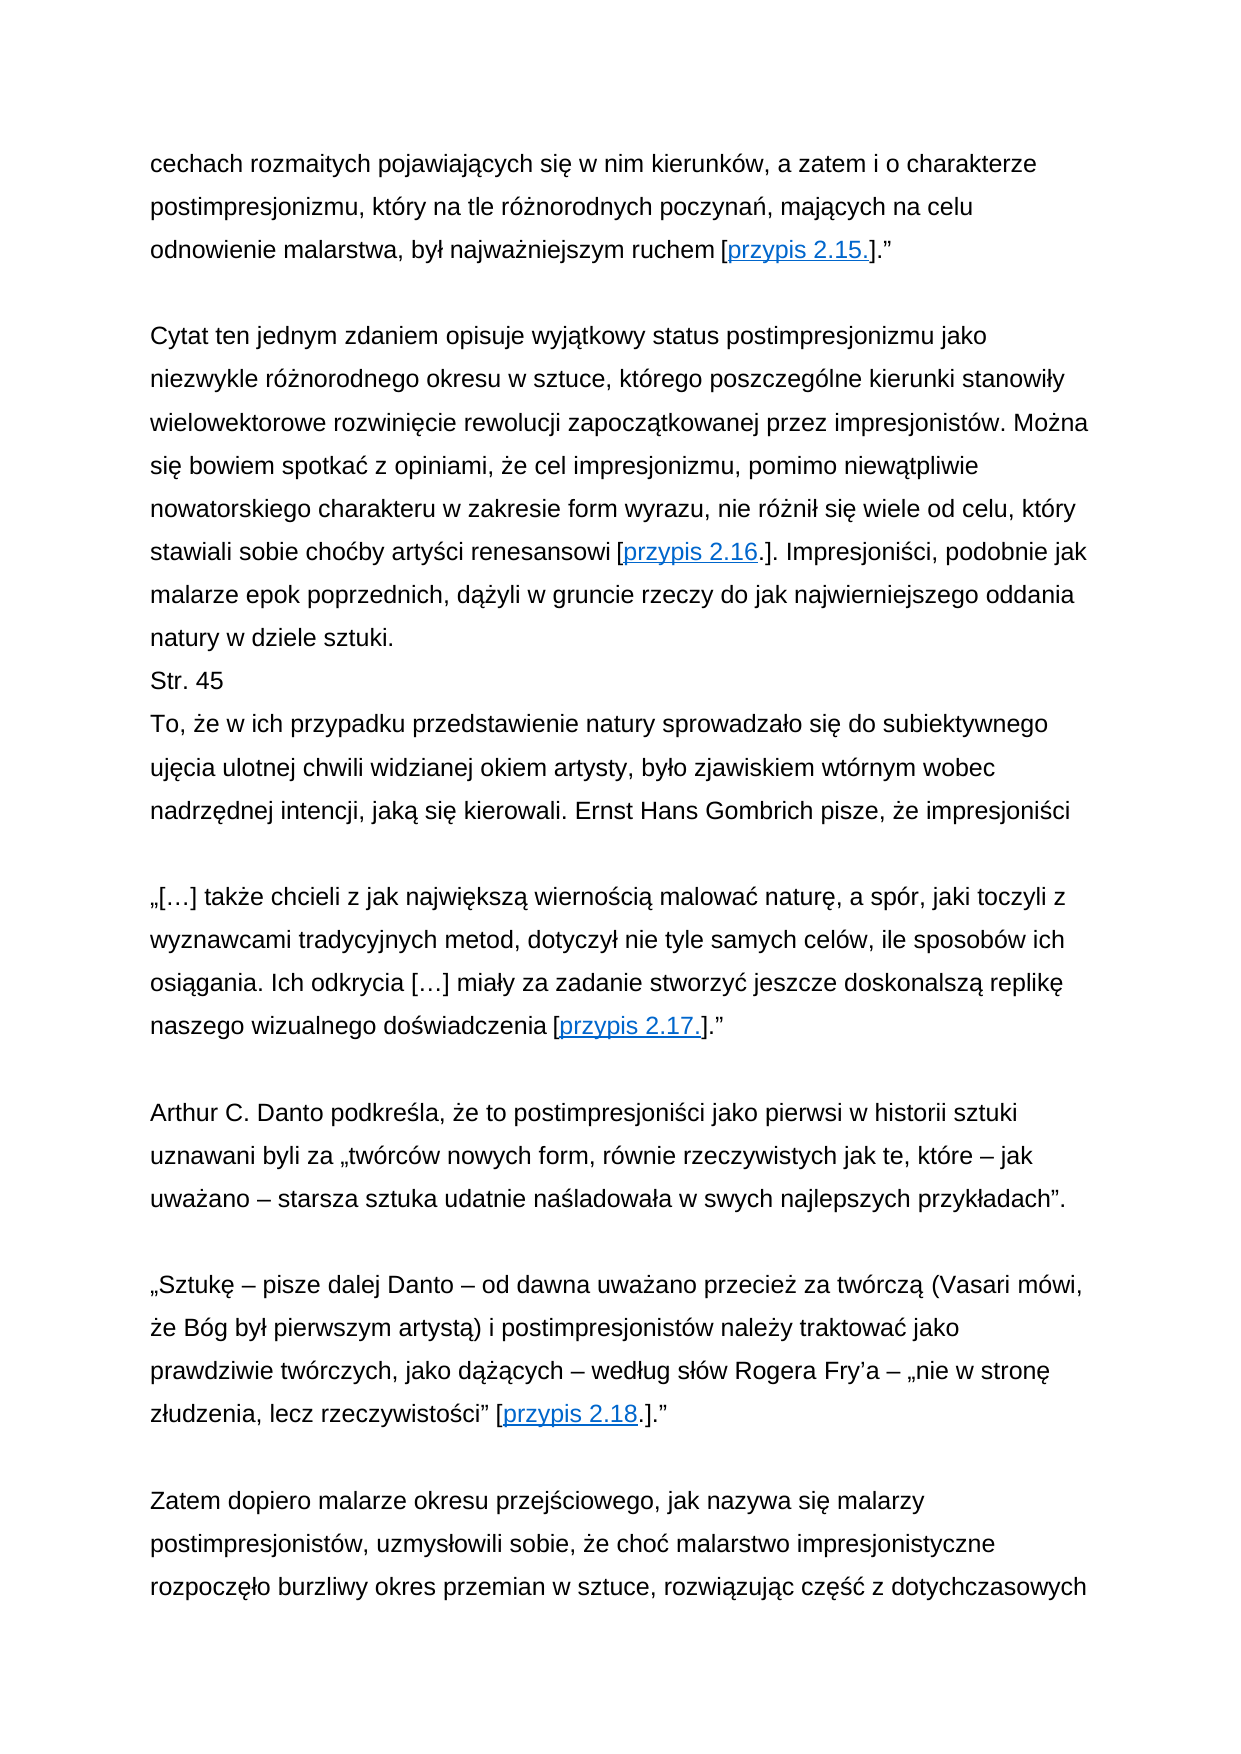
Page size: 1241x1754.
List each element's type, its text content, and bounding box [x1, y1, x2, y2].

text Str. 45 [150, 666, 1090, 695]
text „[…] także chcieli z jak największą wiernością malować naturę, a spór, jaki toczyli z wyznawcami tradycyjnych metod, dotyczył nie tyle samych celów, ile sposobów ich osiągania. Ich odkrycia […] miały za zadanie stworzyć jeszcze doskonalszą replikę naszego wizualnego doświadczenia [przypis 2.17.].” [150, 882, 1090, 1040]
text Zatem dopiero malarze okresu przejściowego, jak nazywa się malarzy postimpresjonistów, uzmysłowili sobie, że choć malarstwo impresjonistyczne rozpoczęło burzliwy okres przemian w sztuce, rozwiązując część z dotychczasowych [150, 1486, 1090, 1601]
text cechach rozmaitych pojawiających się w nim kierunków, a zatem i o charakterze postimpresjonizmu, który na tle różnorodnych poczynań, mających na celu odnowienie malarstwa, był najważniejszym ruchem [przypis 2.15.].” [150, 149, 1090, 264]
text Arthur C. Danto podkreśla, że to postimpresjoniści jako pierwsi w historii sztuki uznawani byli za „twórców nowych form, równie rzeczywistych jak te, które – jak uważano – starsza sztuka udatnie naśladowała w swych najlepszych przykładach”. [150, 1098, 1090, 1213]
text To, że w ich przypadku przedstawienie natury sprowadzało się do subiektywnego ujęcia ulotnej chwili widzianej okiem artysty, było zjawiskiem wtórnym wobec nadrzędnej intencji, jaką się kierowali. Ernst Hans Gombrich pisze, że impresjoniści [150, 709, 1090, 824]
text „Sztukę – pisze dalej Danto – od dawna uważano przecież za twórczą (Vasari mówi, że Bóg był pierwszym artystą) i postimpresjonistów należy traktować jako prawdziwie twórczych, jako dążących – według słów Rogera Fry’a – „nie w stronę złudzenia, lecz rzeczywistości” [przypis 2.18.].” [150, 1270, 1090, 1428]
text Cytat ten jednym zdaniem opisuje wyjątkowy status postimpresjonizmu jako niezwykle różnorodnego okresu w sztuce, którego poszczególne kierunki stanowiły wielowektorowe rozwinięcie rewolucji zapoczątkowanej przez impresjonistów. Można się bowiem spotkać z opiniami, że cel impresjonizmu, pomimo niewątpliwie nowatorskiego charakteru w zakresie form wyrazu, nie różnił się wiele od celu, który stawiali sobie choćby artyści renesansowi [przypis 2.16.]. Impresjoniści, podobnie jak malarze epok poprzednich, dążyli w gruncie rzeczy do jak najwierniejszego oddania natury w dziele sztuki. [150, 321, 1090, 652]
